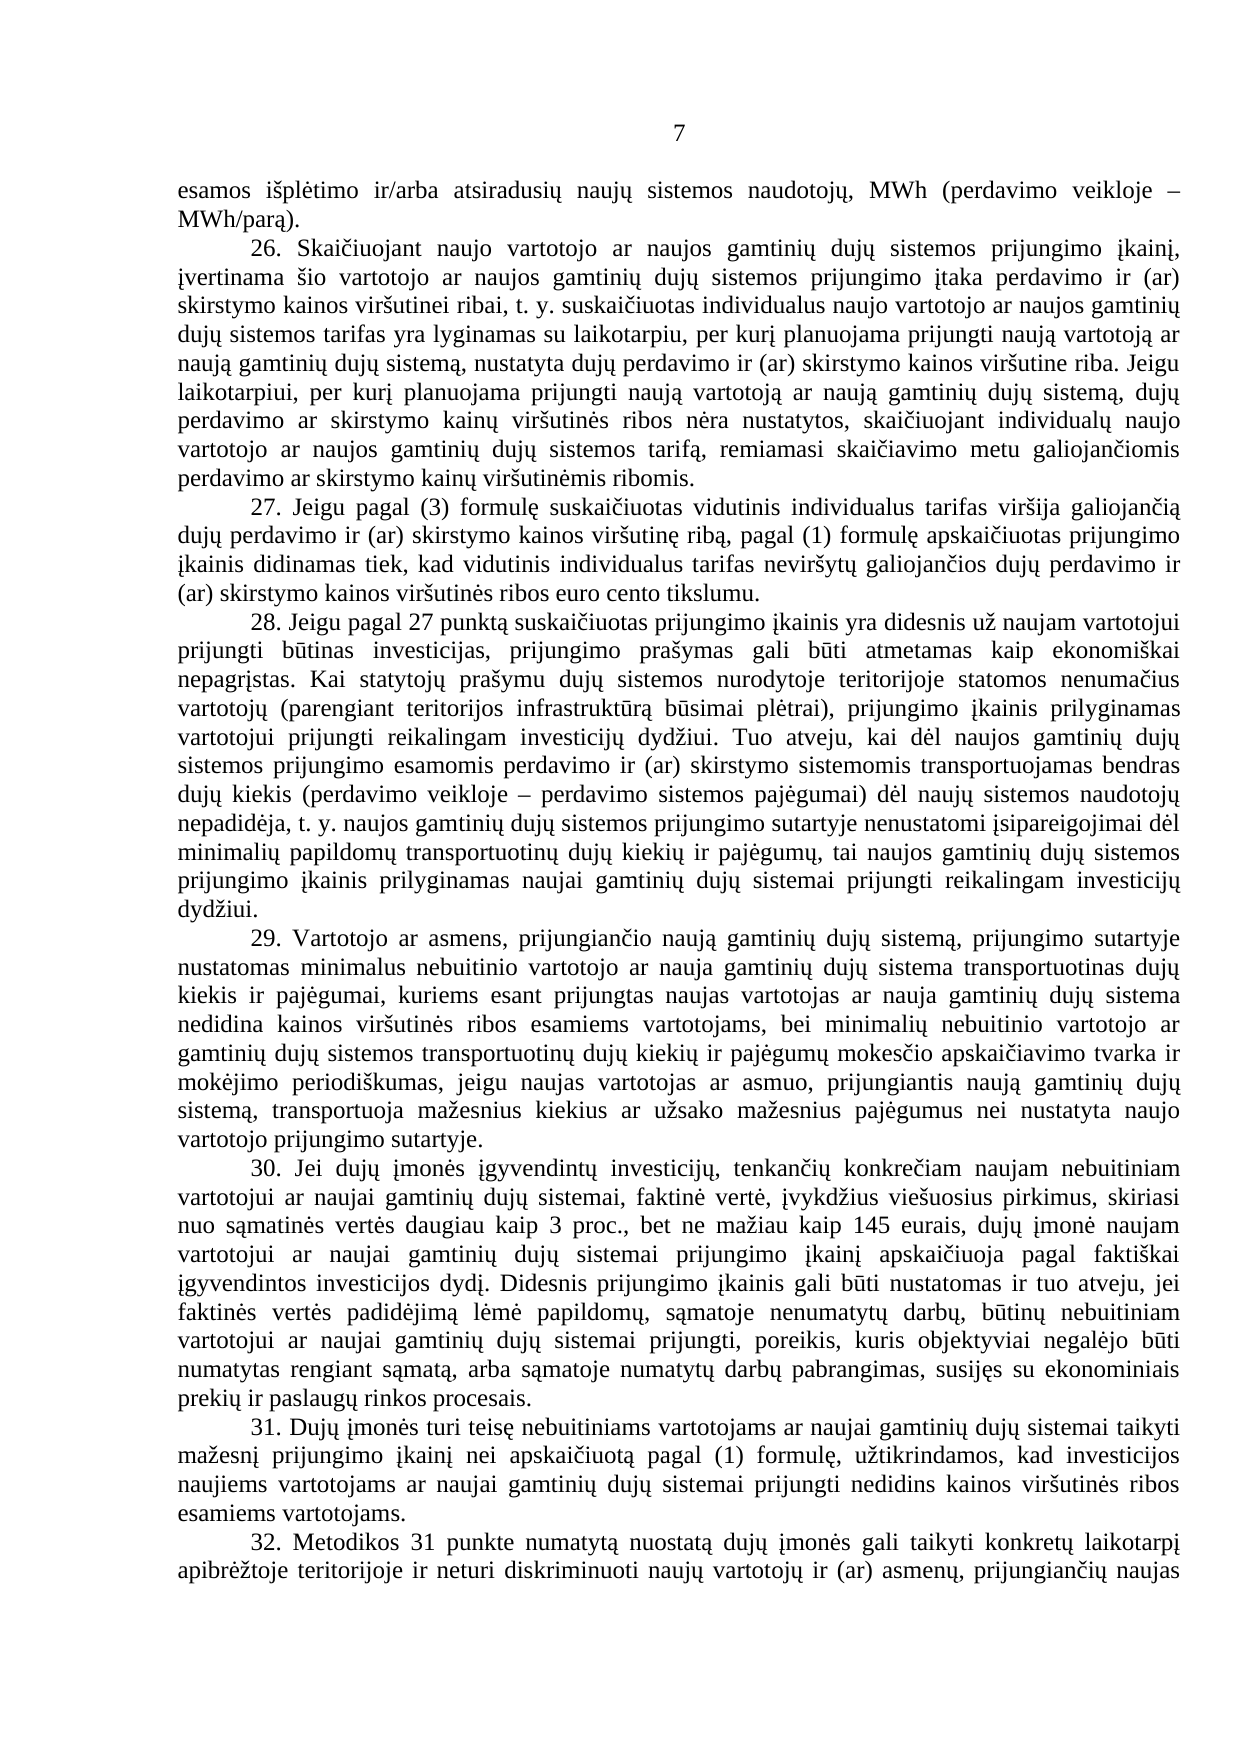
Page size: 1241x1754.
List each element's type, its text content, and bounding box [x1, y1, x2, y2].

text 26. Skaičiuojant naujo vartotojo ar naujos gamtinių dujų sistemos prijungimo įkainį, įvertinama šio vartotojo ar naujos gamtinių dujų sistemos prijungimo įtaka perdavimo ir (ar) skirstymo kainos viršutinei ribai, t. y. suskaičiuotas individualus naujo vartotojo ar naujos gamtinių dujų sistemos tarifas yra lyginamas su laikotarpiu, per kurį planuojama prijungti naują vartotoją ar naują gamtinių dujų sistemą, nustatyta dujų perdavimo ir (ar) skirstymo kainos viršutine riba. Jeigu laikotarpiui, per kurį planuojama prijungti naują vartotoją ar naują gamtinių dujų sistemą, dujų perdavimo ar skirstymo kainų viršutinės ribos nėra nustatytos, skaičiuojant individualų naujo vartotojo ar naujos gamtinių dujų sistemos tarifą, remiamasi skaičiavimo metu galiojančiomis perdavimo ar skirstymo kainų viršutinėmis ribomis. [177, 233, 1181, 492]
text 30. Jei dujų įmonės įgyvendintų investicijų, tenkančių konkrečiam naujam nebuitiniam vartotojui ar naujai gamtinių dujų sistemai, faktinė vertė, įvykdžius viešuosius pirkimus, skiriasi nuo sąmatinės vertės daugiau kaip 3 proc., bet ne mažiau kaip 145 eurais, dujų įmonė naujam vartotojui ar naujai gamtinių dujų sistemai prijungimo įkainį apskaičiuoja pagal faktiškai įgyvendintos investicijos dydį. Didesnis prijungimo įkainis gali būti nustatomas ir tuo atveju, jei faktinės vertės padidėjimą lėmė papildomų, sąmatoje nenumatytų darbų, būtinų nebuitiniam vartotojui ar naujai gamtinių dujų sistemai prijungti, poreikis, kuris objektyviai negalėjo būti numatytas rengiant sąmatą, arba sąmatoje numatytų darbų pabrangimas, susijęs su ekonominiais prekių ir paslaugų rinkos procesais. [177, 1153, 1181, 1412]
text 28. Jeigu pagal 27 punktą suskaičiuotas prijungimo įkainis yra didesnis už naujam vartotojui prijungti būtinas investicijas, prijungimo prašymas gali būti atmetamas kaip ekonomiškai nepagrįstas. Kai statytojų prašymu dujų sistemos nurodytoje teritorijoje statomos nenumačius vartotojų (parengiant teritorijos infrastruktūrą būsimai plėtrai), prijungimo įkainis prilyginamas vartotojui prijungti reikalingam investicijų dydžiui. Tuo atveju, kai dėl naujos gamtinių dujų sistemos prijungimo esamomis perdavimo ir (ar) skirstymo sistemomis transportuojamas bendras dujų kiekis (perdavimo veikloje – perdavimo sistemos pajėgumai) dėl naujų sistemos naudotojų nepadidėja, t. y. naujos gamtinių dujų sistemos prijungimo sutartyje nenustatomi įsipareigojimai dėl minimalių papildomų transportuotinų dujų kiekių ir pajėgumų, tai naujos gamtinių dujų sistemos prijungimo įkainis prilyginamas naujai gamtinių dujų sistemai prijungti reikalingam investicijų dydžiui. [177, 607, 1181, 923]
text 31. Dujų įmonės turi teisę nebuitiniams vartotojams ar naujai gamtinių dujų sistemai taikyti mažesnį prijungimo įkainį nei apskaičiuotą pagal (1) formulę, užtikrindamos, kad investicijos naujiems vartotojams ar naujai gamtinių dujų sistemai prijungti nedidins kainos viršutinės ribos esamiems vartotojams. [177, 1412, 1181, 1527]
text 27. Jeigu pagal (3) formulę suskaičiuotas vidutinis individualus tarifas viršija galiojančią dujų perdavimo ir (ar) skirstymo kainos viršutinę ribą, pagal (1) formulę apskaičiuotas prijungimo įkainis didinamas tiek, kad vidutinis individualus tarifas neviršytų galiojančios dujų perdavimo ir (ar) skirstymo kainos viršutinės ribos euro cento tikslumu. [177, 492, 1181, 607]
text esamos išplėtimo ir/arba atsiradusių naujų sistemos naudotojų, MWh (perdavimo veikloje – MWh/parą). [177, 176, 1181, 233]
text 29. Vartotojo ar asmens, prijungiančio naują gamtinių dujų sistemą, prijungimo sutartyje nustatomas minimalus nebuitinio vartotojo ar nauja gamtinių dujų sistema transportuotinas dujų kiekis ir pajėgumai, kuriems esant prijungtas naujas vartotojas ar nauja gamtinių dujų sistema nedidina kainos viršutinės ribos esamiems vartotojams, bei minimalių nebuitinio vartotojo ar gamtinių dujų sistemos transportuotinų dujų kiekių ir pajėgumų mokesčio apskaičiavimo tvarka ir mokėjimo periodiškumas, jeigu naujas vartotojas ar asmuo, prijungiantis naują gamtinių dujų sistemą, transportuoja mažesnius kiekius ar užsako mažesnius pajėgumus nei nustatyta naujo vartotojo prijungimo sutartyje. [177, 923, 1181, 1153]
text 32. Metodikos 31 punkte numatytą nuostatą dujų įmonės gali taikyti konkretų laikotarpį apibrėžtoje teritorijoje ir neturi diskriminuoti naujų vartotojų ir (ar) asmenų, prijungiančių naujas [177, 1527, 1181, 1584]
